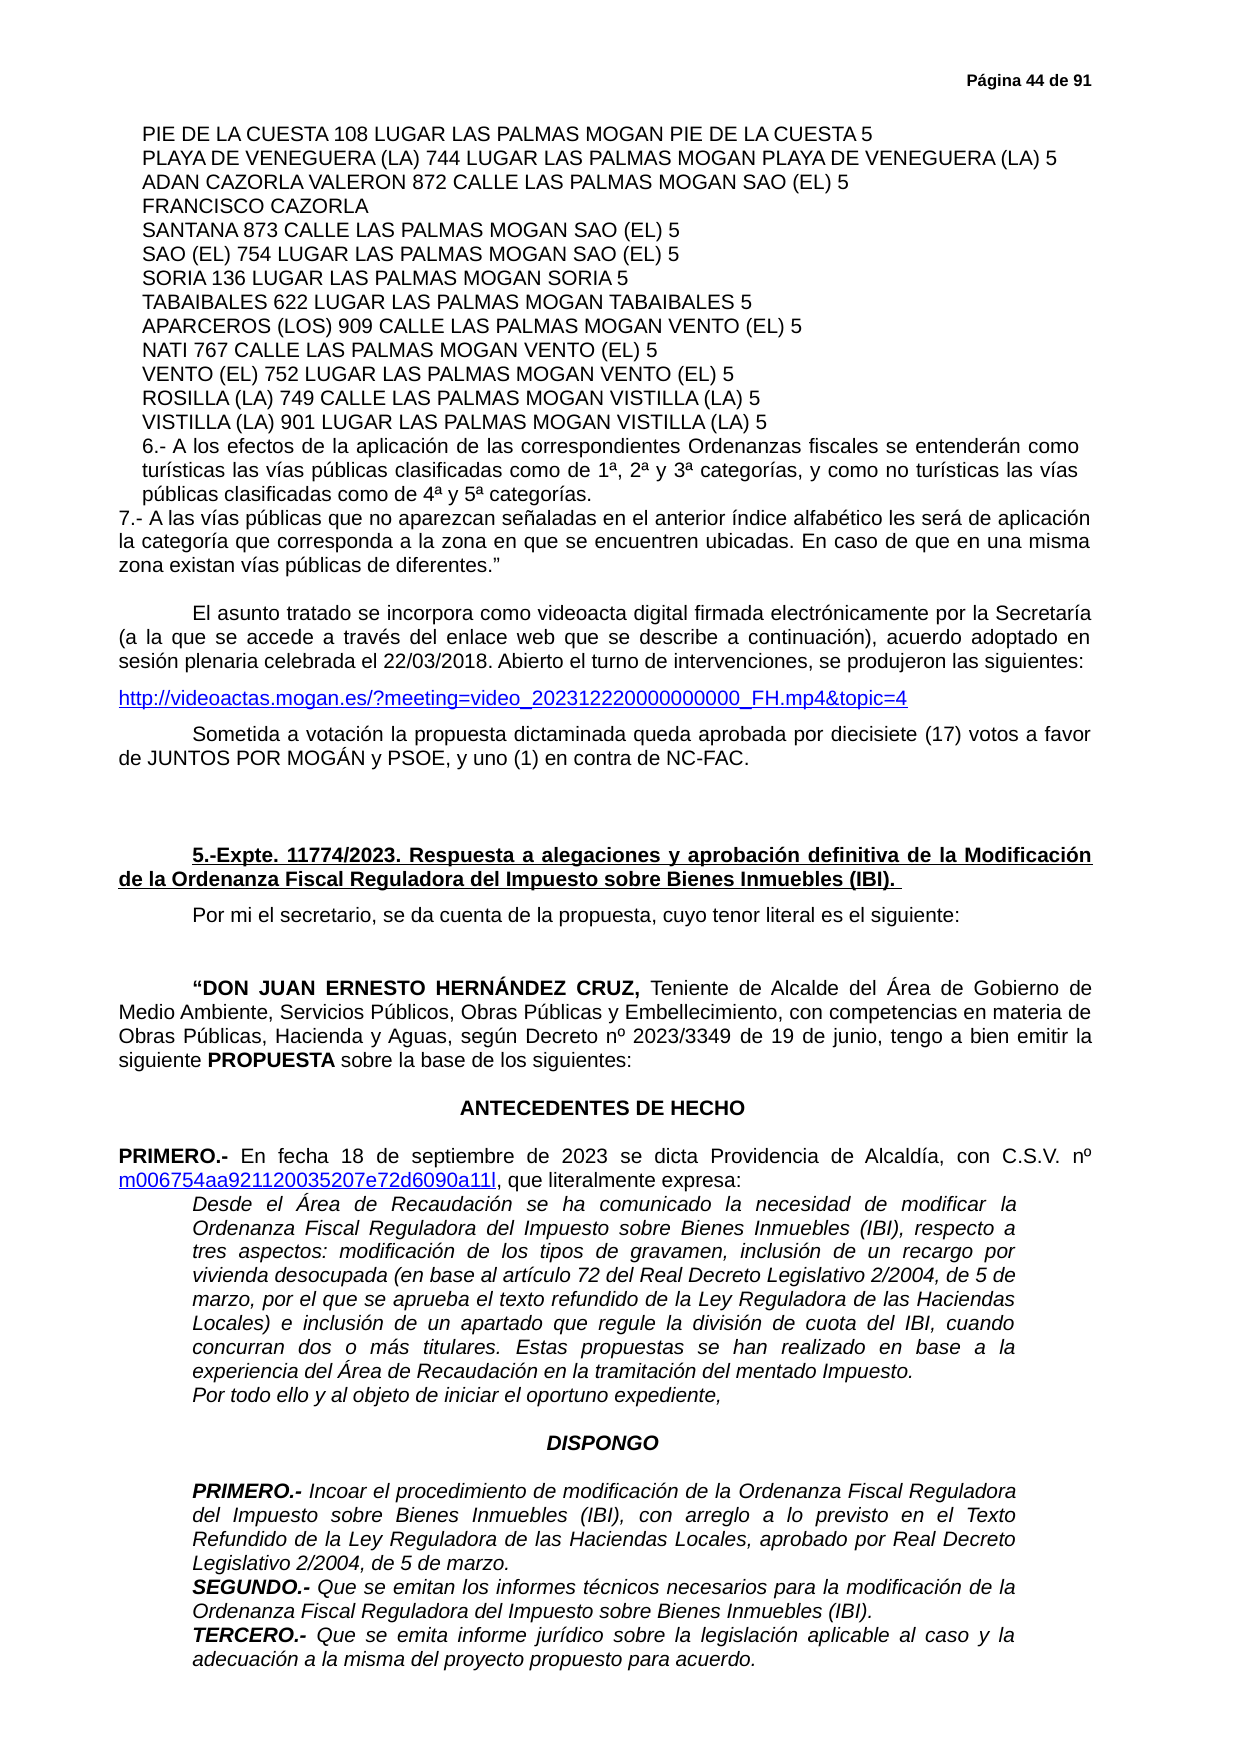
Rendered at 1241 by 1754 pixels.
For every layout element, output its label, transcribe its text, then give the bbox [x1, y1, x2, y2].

text ANTECEDENTES DE HECHO [118, 1096, 1092, 1119]
text ROSILLA (LA) 749 CALLE LAS PALMAS MOGAN VISTILLA (LA) 5 [142, 386, 1081, 409]
text 6.- A los efectos de la aplicación de las correspondientes Ordenanzas fiscales se entenderán como turísticas las vías públicas clasificadas como de 1ª, 2ª y 3ª categorías, y como no turísticas las vías públicas clasificadas como de 4ª y 5ª categorías. [142, 433, 1081, 505]
text VISTILLA (LA) 901 LUGAR LAS PALMAS MOGAN VISTILLA (LA) 5 [142, 409, 1081, 433]
text SORIA 136 LUGAR LAS PALMAS MOGAN SORIA 5 [142, 266, 1081, 290]
text TERCERO.- Que se emita informe jurídico sobre la legislación aplicable al caso y la adecuación a la misma del proyecto propuesto para acuerdo. [192, 1623, 1019, 1671]
text Desde el Área de Recaudación se ha comunicado la necesidad de modificar la Ordenanza Fiscal Reguladora del Impuesto sobre Bienes Inmuebles (IBI), respecto a tres aspectos: modificación de los tipos de gravamen, inclusión de un recargo por vivienda desocupada (en base al artículo 72 del Real Decreto Legislativo 2/2004, de 5 de marzo, por el que se aprueba el texto refundido de la Ley Reguladora de las Haciendas Locales) e inclusión de un apartado que regule la división de cuota del IBI, cuando concurran dos o más titulares. Estas propuestas se han realizado en base a la experiencia del Área de Recaudación en la tramitación del mentado Impuesto. [192, 1191, 1019, 1383]
text TABAIBALES 622 LUGAR LAS PALMAS MOGAN TABAIBALES 5 [142, 290, 1081, 314]
text http://videoactas.mogan.es/?meeting=video_202312220000000000_FH.mp4&topic=4 [118, 686, 1092, 709]
text “DON JUAN ERNESTO HERNÁNDEZ CRUZ, Teniente de Alcalde del Área de Gobierno de Medio Ambiente, Servicios Públicos, Obras Públicas y Embellecimiento, con competencias en materia de Obras Públicas, Hacienda y Aguas, según Decreto nº 2023/3349 de 19 de junio, tengo a bien emitir la siguiente PROPUESTA sobre la base de los siguientes: [118, 976, 1092, 1072]
text PLAYA DE VENEGUERA (LA) 744 LUGAR LAS PALMAS MOGAN PLAYA DE VENEGUERA (LA) 5 [142, 146, 1081, 170]
text SANTANA 873 CALLE LAS PALMAS MOGAN SAO (EL) 5 [142, 218, 1081, 242]
text SAO (EL) 754 LUGAR LAS PALMAS MOGAN SAO (EL) 5 [142, 242, 1081, 266]
text Por todo ello y al objeto de iniciar el oportuno expediente, [192, 1383, 1019, 1407]
text NATI 767 CALLE LAS PALMAS MOGAN VENTO (EL) 5 [142, 338, 1081, 362]
text PIE DE LA CUESTA 108 LUGAR LAS PALMAS MOGAN PIE DE LA CUESTA 5 [142, 122, 1081, 146]
text El asunto tratado se incorpora como videoacta digital firmada electrónicamente por la Secretaría (a la que se accede a través del enlace web que se describe a continuación), acuerdo adoptado en sesión plenaria celebrada el 22/03/2018. Abierto el turno de intervenciones, se produjeron las siguientes: [118, 601, 1092, 673]
text 7.- A las vías públicas que no aparezcan señaladas en el anterior índice alfabético les será de aplicación la categoría que corresponda a la zona en que se encuentren ubicadas. En caso de que en una misma zona existan vías públicas de diferentes.” [118, 505, 1092, 577]
text FRANCISCO CAZORLA [142, 194, 1081, 218]
text Sometida a votación la propuesta dictaminada queda aprobada por diecisiete (17) votos a favor de JUNTOS POR MOGÁN y PSOE, y uno (1) en contra de NC-FAC. [118, 722, 1092, 770]
text PRIMERO.- Incoar el procedimiento de modificación de la Ordenanza Fiscal Reguladora del Impuesto sobre Bienes Inmuebles (IBI), con arreglo a lo previsto en el Texto Refundido de la Ley Reguladora de las Haciendas Locales, aprobado por Real Decreto Legislativo 2/2004, de 5 de marzo. [192, 1479, 1019, 1575]
text 5.-Expte. 11774/2023. Respuesta a alegaciones y aprobación definitiva de la Modificación de la Ordenanza Fiscal Reguladora del Impuesto sobre Bienes Inmuebles (IBI). [118, 819, 1092, 891]
text DISPONGO [192, 1431, 1019, 1455]
text Por mi el secretario, se da cuenta de la propuesta, cuyo tenor literal es el siguiente: [118, 903, 1092, 927]
text ADAN CAZORLA VALERON 872 CALLE LAS PALMAS MOGAN SAO (EL) 5 [142, 170, 1081, 194]
text SEGUNDO.- Que se emitan los informes técnicos necesarios para la modificación de la Ordenanza Fiscal Reguladora del Impuesto sobre Bienes Inmuebles (IBI). [192, 1575, 1019, 1623]
text PRIMERO.- En fecha 18 de septiembre de 2023 se dicta Providencia de Alcaldía, con C.S.V. nº m006754aa921120035207e72d6090a11l, que literalmente expresa: [118, 1143, 1092, 1191]
text APARCEROS (LOS) 909 CALLE LAS PALMAS MOGAN VENTO (EL) 5 [142, 314, 1081, 338]
text VENTO (EL) 752 LUGAR LAS PALMAS MOGAN VENTO (EL) 5 [142, 362, 1081, 386]
